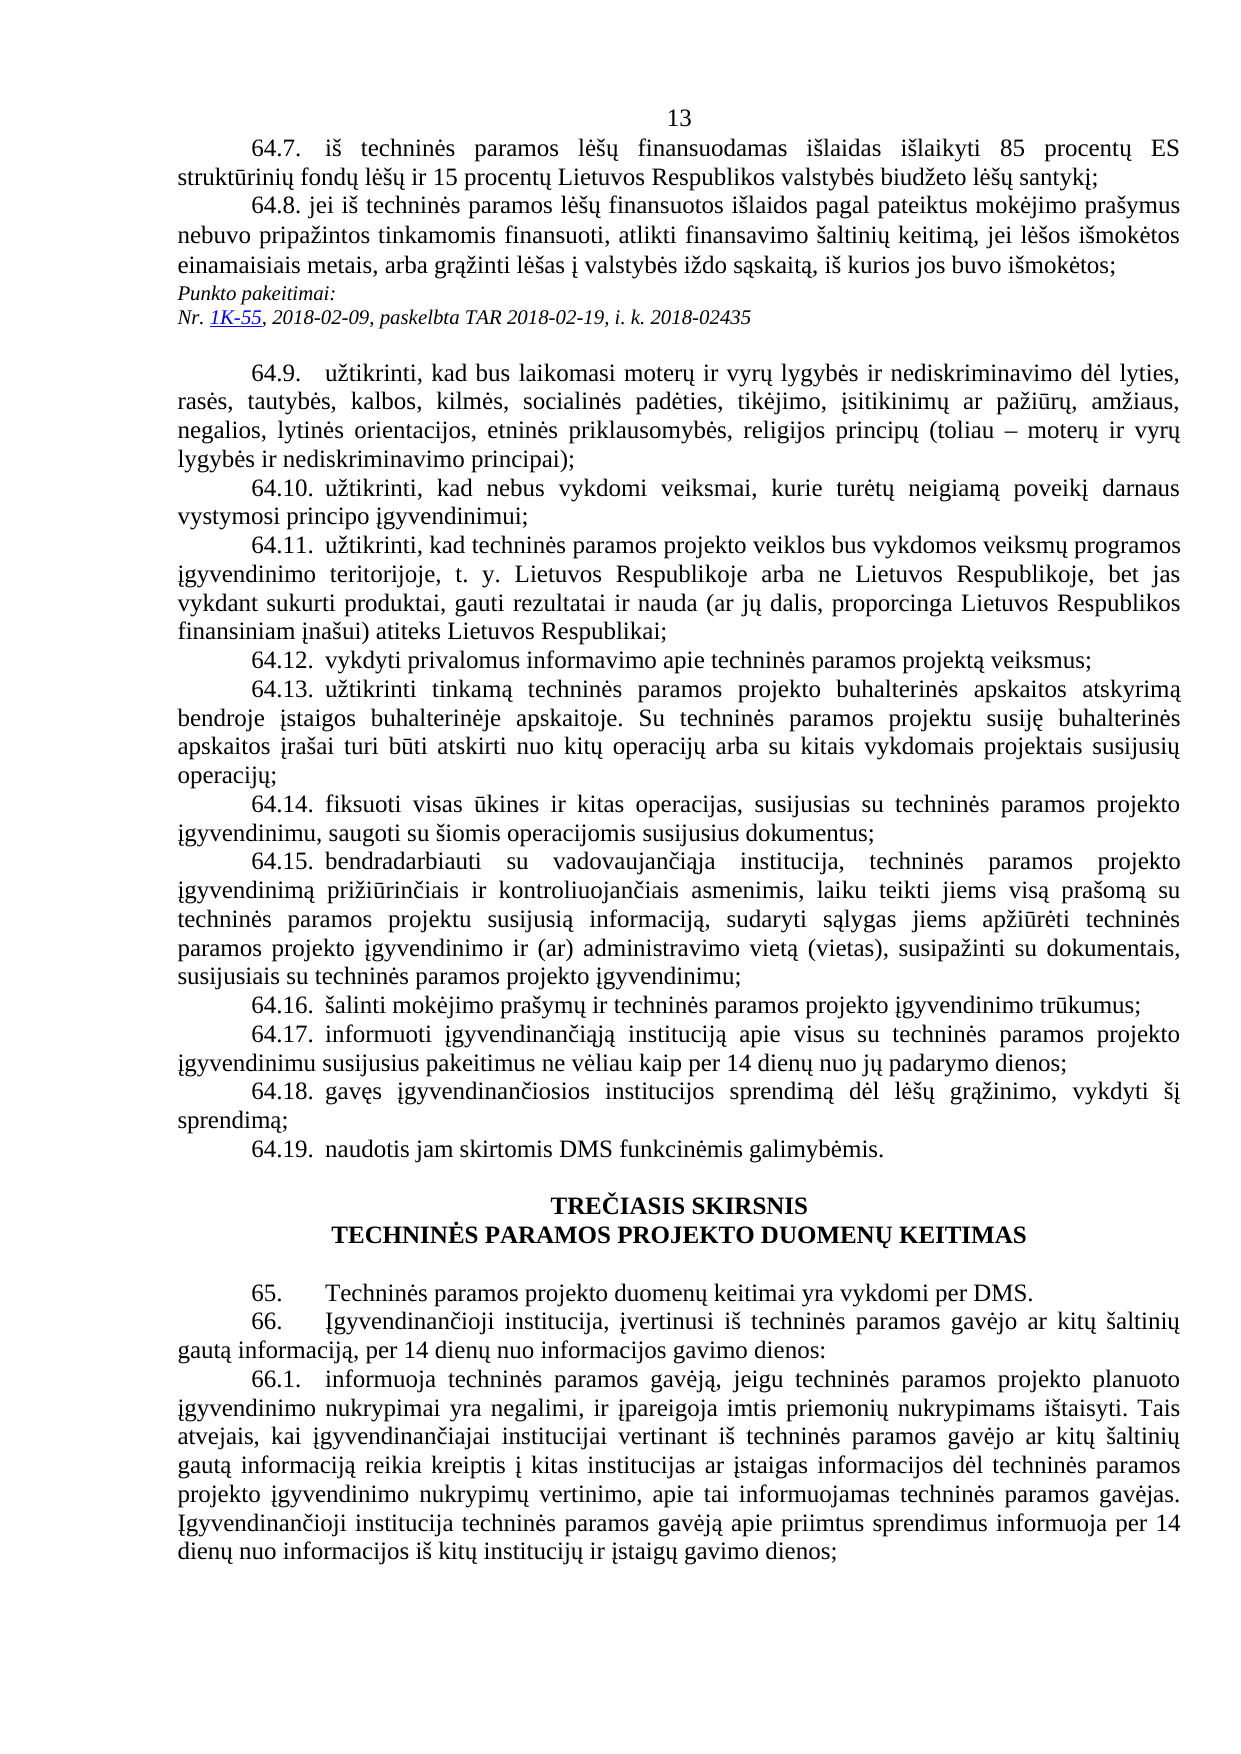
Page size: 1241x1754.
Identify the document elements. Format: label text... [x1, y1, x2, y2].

text 64.18. gavęs įgyvendinančiosios institucijos sprendimą dėl lėšų grąžinimo, vykdyti šį sprendimą; [177, 1076, 1181, 1134]
text 64.12. vykdyti privalomus informavimo apie techninės paramos projektą veiksmus; [177, 645, 1181, 674]
text 64.8. jei iš techninės paramos lėšų finansuotos išlaidos pagal pateiktus mokėjimo prašymus nebuvo pripažintos tinkamomis finansuoti, atlikti finansavimo šaltinių keitimą, jei lėšos išmokėtos einamaisiais metais, arba grąžinti lėšas į valstybės iždo sąskaitą, iš kurios jos buvo išmokėtos; [177, 190, 1181, 279]
text Punkto pakeitimai: [177, 281, 1181, 305]
text 64.14. fiksuoti visas ūkines ir kitas operacijas, susijusias su techninės paramos projekto įgyvendinimu, saugoti su šiomis operacijomis susijusius dokumentus; [177, 789, 1181, 846]
text 64.15. bendradarbiauti su vadovaujančiąja institucija, techninės paramos projekto įgyvendinimą prižiūrinčiais ir kontroliuojančiais asmenimis, laiku teikti jiems visą prašomą su techninės paramos projektu susijusią informaciją, sudaryti sąlygas jiems apžiūrėti techninės paramos projekto įgyvendinimo ir (ar) administravimo vietą (vietas), susipažinti su dokumentais, susijusiais su techninės paramos projekto įgyvendinimu; [177, 846, 1181, 990]
text 64.16. šalinti mokėjimo prašymų ir techninės paramos projekto įgyvendinimo trūkumus; [177, 990, 1181, 1019]
text 64.13. užtikrinti tinkamą techninės paramos projekto buhalterinės apskaitos atskyrimą bendroje įstaigos buhalterinėje apskaitoje. Su techninės paramos projektu susiję buhalterinės apskaitos įrašai turi būti atskirti nuo kitų operacijų arba su kitais vykdomais projektais susijusių operacijų; [177, 674, 1181, 789]
text 66.1. informuoja techninės paramos gavėją, jeigu techninės paramos projekto planuoto įgyvendinimo nukrypimai yra negalimi, ir įpareigoja imtis priemonių nukrypimams ištaisyti. Tais atvejais, kai įgyvendinančiajai institucijai vertinant iš techninės paramos gavėjo ar kitų šaltinių gautą informaciją reikia kreiptis į kitas institucijas ar įstaigas informacijos dėl techninės paramos projekto įgyvendinimo nukrypimų vertinimo, apie tai informuojamas techninės paramos gavėjas. Įgyvendinančioji institucija techninės paramos gavėją apie priimtus sprendimus informuoja per 14 dienų nuo informacijos iš kitų institucijų ir įstaigų gavimo dienos; [177, 1364, 1181, 1565]
text 64.19. naudotis jam skirtomis DMS funkcinėmis galimybėmis. [177, 1134, 1181, 1163]
text 66. Įgyvendinančioji institucija, įvertinusi iš techninės paramos gavėjo ar kitų šaltinių gautą informaciją, per 14 dienų nuo informacijos gavimo dienos: [177, 1306, 1181, 1364]
text 64.10. užtikrinti, kad nebus vykdomi veiksmai, kurie turėtų neigiamą poveikį darnaus vystymosi principo įgyvendinimui; [177, 473, 1181, 530]
text Nr. 1K-55, 2018-02-09, paskelbta TAR 2018-02-19, i. k. 2018-02435 [177, 305, 1181, 329]
text 64.9. užtikrinti, kad bus laikomasi moterų ir vyrų lygybės ir nediskriminavimo dėl lyties, rasės, tautybės, kalbos, kilmės, socialinės padėties, tikėjimo, įsitikinimų ar pažiūrų, amžiaus, negalios, lytinės orientacijos, etninės priklausomybės, religijos principų (toliau – moterų ir vyrų lygybės ir nediskriminavimo principai); [177, 358, 1181, 473]
text TREČIASIS SKIRSNIS [177, 1191, 1181, 1220]
text 64.11. užtikrinti, kad techninės paramos projekto veiklos bus vykdomos veiksmų programos įgyvendinimo teritorijoje, t. y. Lietuvos Respublikoje arba ne Lietuvos Respublikoje, bet jas vykdant sukurti produktai, gauti rezultatai ir nauda (ar jų dalis, proporcinga Lietuvos Respublikos finansiniam įnašui) atiteks Lietuvos Respublikai; [177, 530, 1181, 645]
text 64.7. iš techninės paramos lėšų finansuodamas išlaidas išlaikyti 85 procentų ES struktūrinių fondų lėšų ir 15 procentų Lietuvos Respublikos valstybės biudžeto lėšų santykį; [177, 133, 1181, 190]
text TECHNINĖS PARAMOS PROJEKTO DUOMENŲ KEITIMAS [177, 1220, 1181, 1249]
text 65. Techninės paramos projekto duomenų keitimai yra vykdomi per DMS. [177, 1278, 1181, 1306]
text 64.17. informuoti įgyvendinančiąją instituciją apie visus su techninės paramos projekto įgyvendinimu susijusius pakeitimus ne vėliau kaip per 14 dienų nuo jų padarymo dienos; [177, 1019, 1181, 1076]
